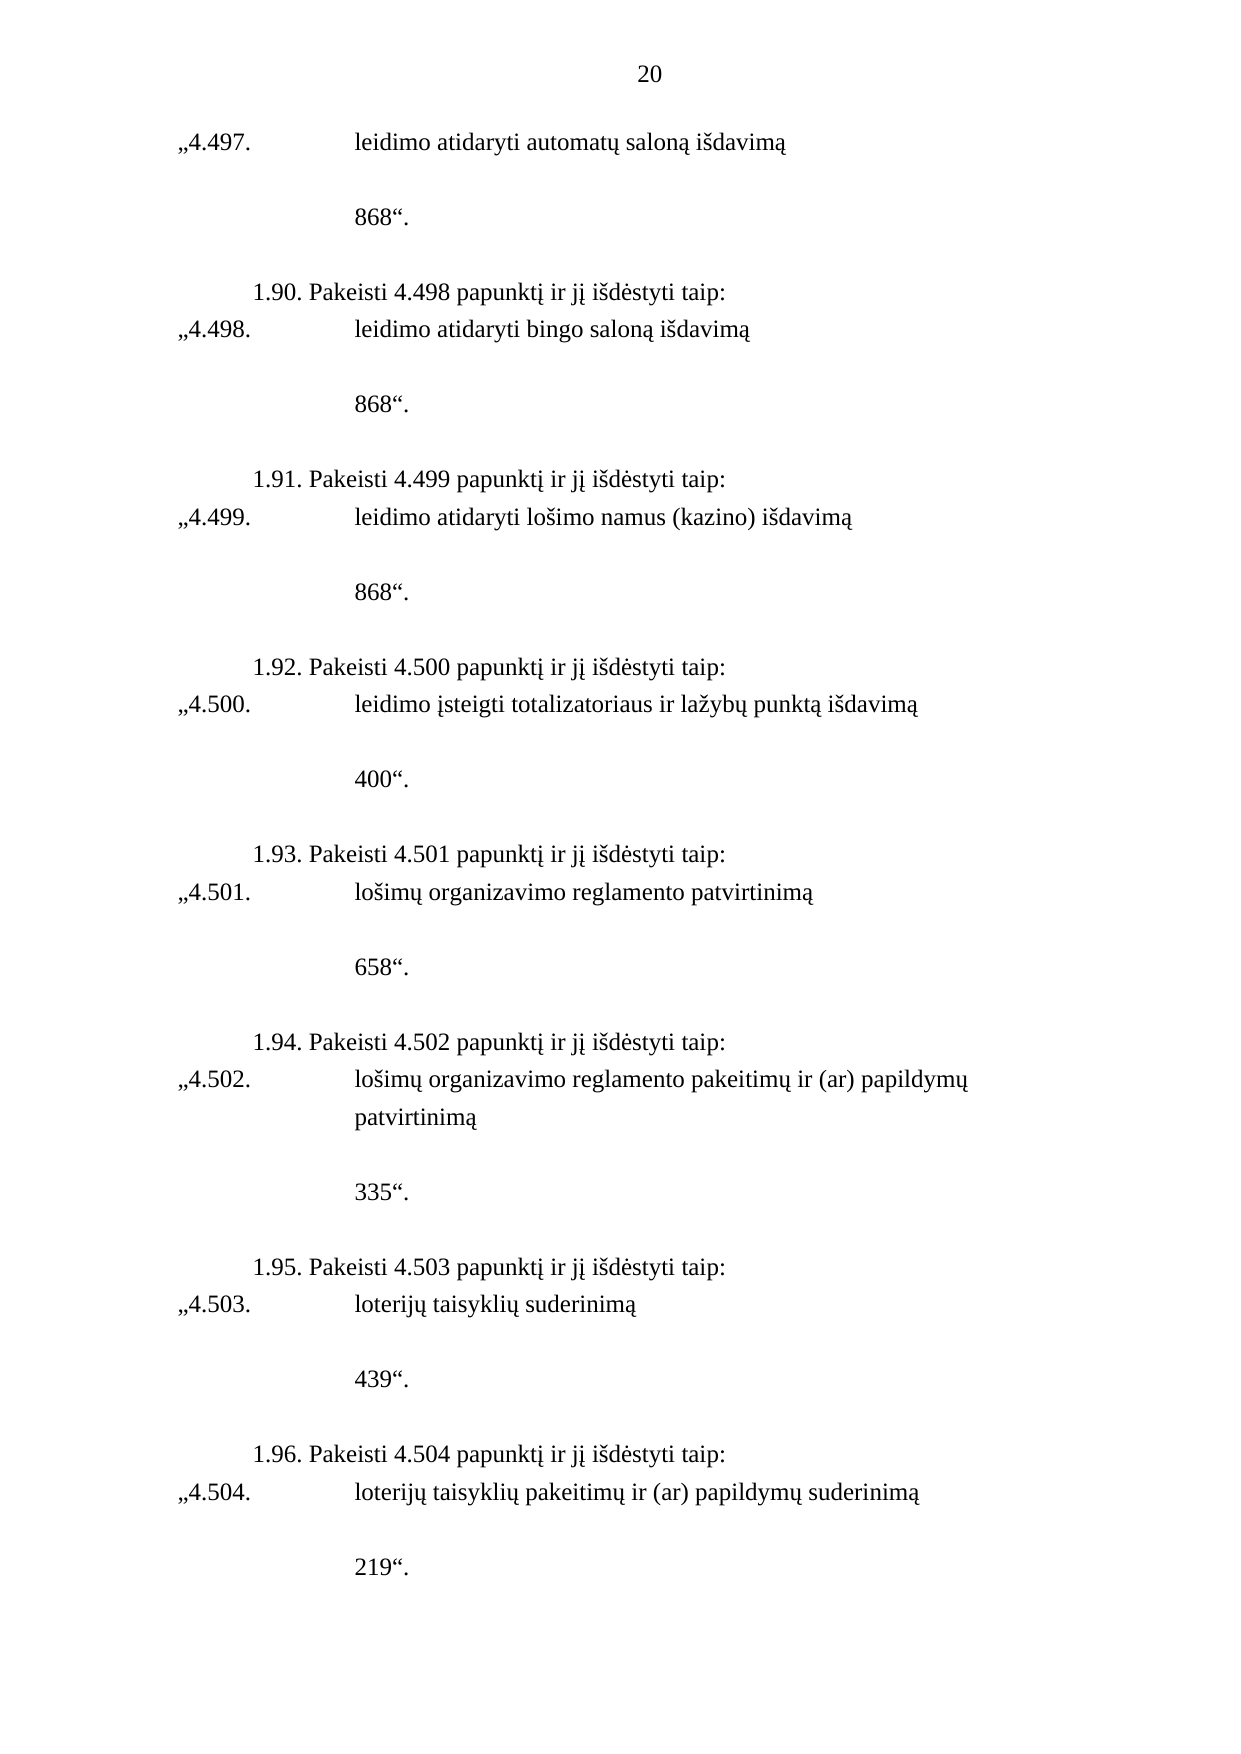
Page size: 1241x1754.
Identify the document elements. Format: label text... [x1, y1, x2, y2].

text „4.498. leidimo atidaryti bingo saloną išdavimą 868“. [177, 306, 974, 418]
text „4.500. leidimo įsteigti totalizatoriaus ir lažybų punktą išdavimą 400“. [177, 681, 974, 793]
text 1.90. Pakeisti 4.498 papunktį ir jį išdėstyti taip: [177, 268, 1122, 306]
text „4.504. loterijų taisyklių pakeitimų ir (ar) papildymų suderinimą 219“. [177, 1468, 974, 1581]
text 1.96. Pakeisti 4.504 papunktį ir jį išdėstyti taip: [177, 1431, 1122, 1468]
text „4.497. leidimo atidaryti automatų saloną išdavimą 868“. [177, 118, 974, 231]
text „4.502. lošimų organizavimo reglamento pakeitimų ir (ar) papildymų [177, 1056, 974, 1093]
text 1.93. Pakeisti 4.501 papunktį ir jį išdėstyti taip: [177, 831, 1122, 868]
text „4.503. loterijų taisyklių suderinimą 439“. [177, 1281, 974, 1393]
text 1.94. Pakeisti 4.502 papunktį ir jį išdėstyti taip: [177, 1018, 1122, 1056]
text 1.92. Pakeisti 4.500 papunktį ir jį išdėstyti taip: [177, 643, 1122, 681]
text 1.91. Pakeisti 4.499 papunktį ir jį išdėstyti taip: [177, 456, 1122, 493]
text 1.95. Pakeisti 4.503 papunktį ir jį išdėstyti taip: [177, 1243, 1122, 1281]
text „4.501. lošimų organizavimo reglamento patvirtinimą 658“. [177, 868, 974, 981]
text patvirtinimą 335“. [354, 1093, 974, 1206]
text „4.499. leidimo atidaryti lošimo namus (kazino) išdavimą 868“. [177, 493, 974, 606]
